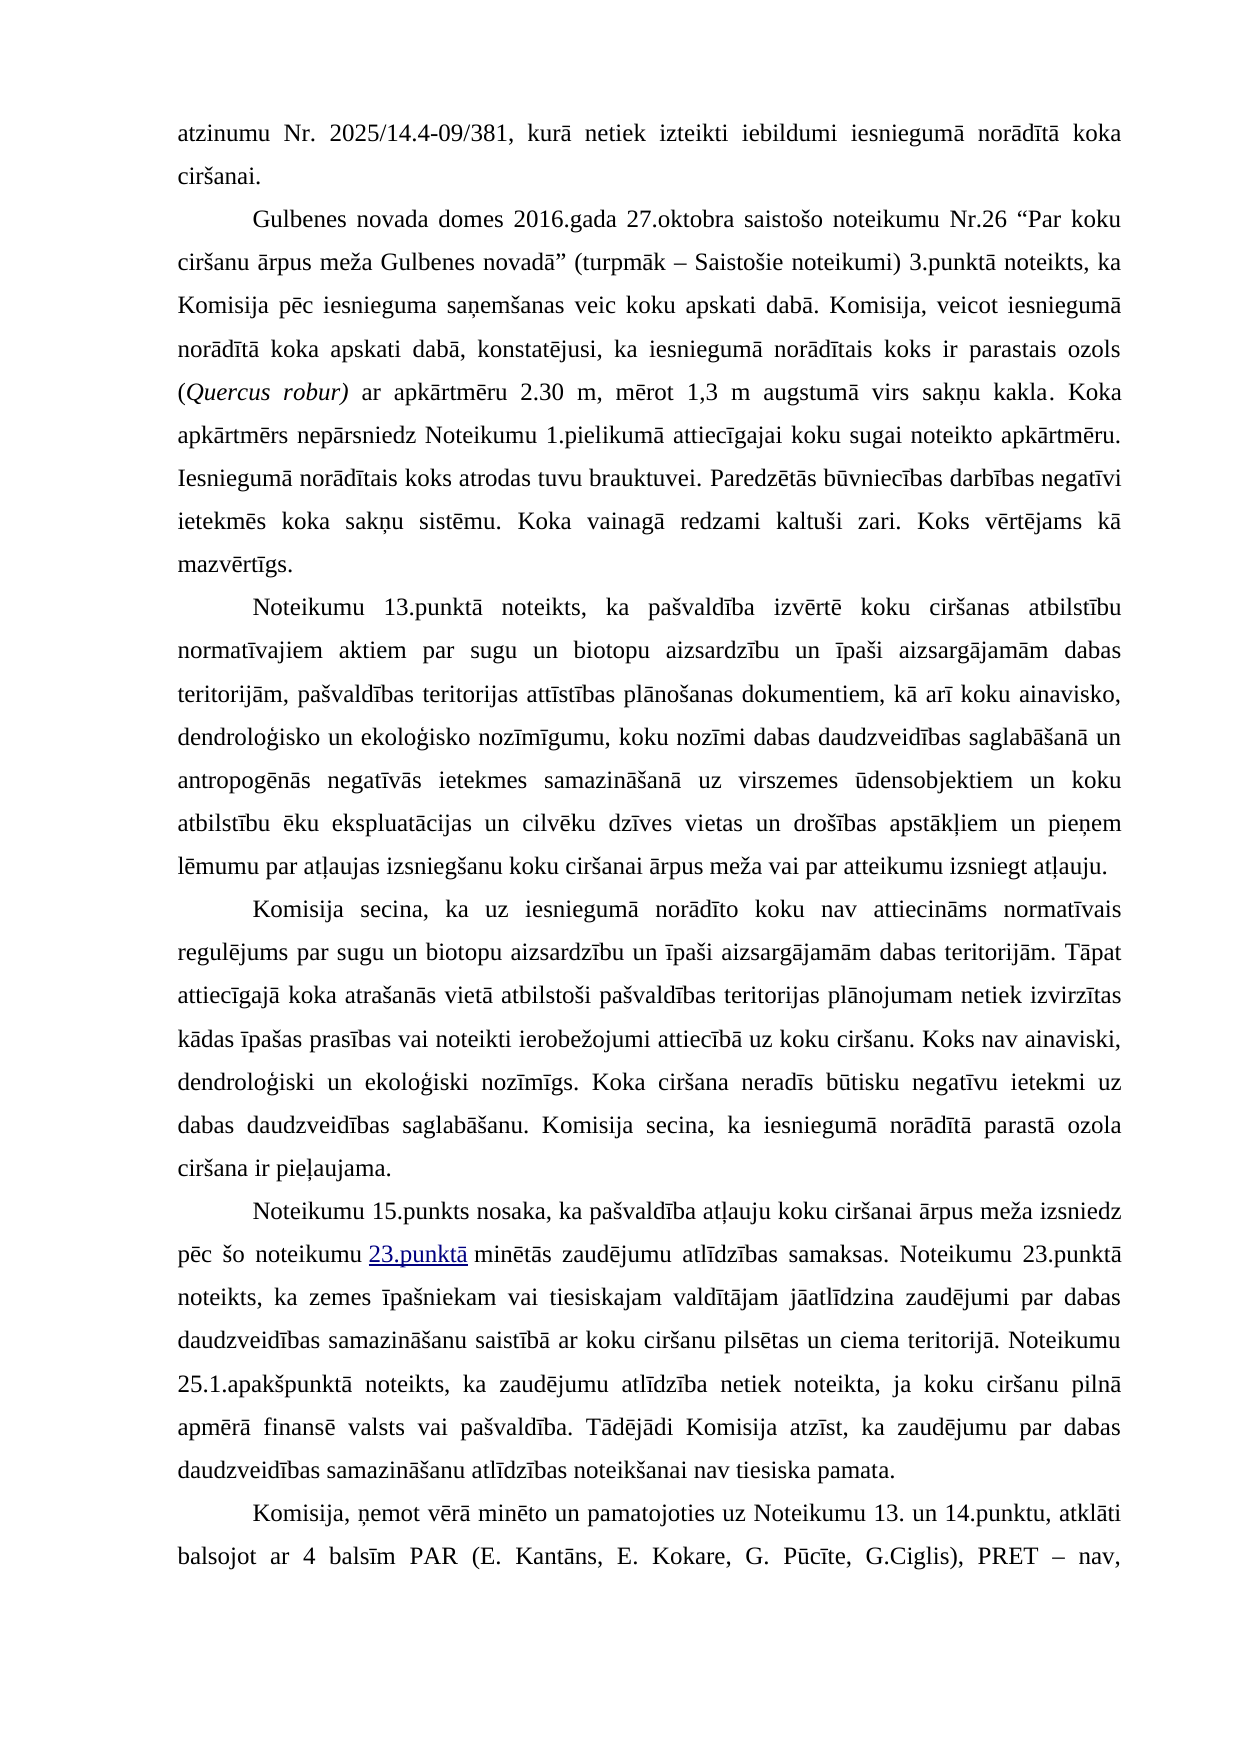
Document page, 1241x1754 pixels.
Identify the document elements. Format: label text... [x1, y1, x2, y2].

text Noteikumu 15.punkts nosaka, ka pašvaldība atļauju koku ciršanai ārpus meža izsniedz pēc šo noteikumu 23.punktā minētās zaudējumu atlīdzības samaksas. Noteikumu 23.punktā noteikts, ka zemes īpašniekam vai tiesiskajam valdītājam jāatlīdzina zaudējumi par dabas daudzveidības samazināšanu saistībā ar koku ciršanu pilsētas un ciema teritorijā. Noteikumu 25.1.apakšpunktā noteikts, ka zaudējumu atlīdzība netiek noteikta, ja koku ciršanu pilnā apmērā finansē valsts vai pašvaldība. Tādējādi Komisija atzīst, ka zaudējumu par dabas daudzveidības samazināšanu atlīdzības noteikšanai nav tiesiska pamata. [177, 1196, 1122, 1484]
text Noteikumu 13.punktā noteikts, ka pašvaldība izvērtē koku ciršanas atbilstību normatīvajiem aktiem par sugu un biotopu aizsardzību un īpaši aizsargājamām dabas teritorijām, pašvaldības teritorijas attīstības plānošanas dokumentiem, kā arī koku ainavisko, dendroloģisko un ekoloģisko nozīmīgumu, koku nozīmi dabas daudzveidības saglabāšanā un antropogēnās negatīvās ietekmes samazināšanā uz virszemes ūdensobjektiem un koku atbilstību ēku ekspluatācijas un cilvēku dzīves vietas un drošības apstākļiem un pieņem lēmumu par atļaujas izsniegšanu koku ciršanai ārpus meža vai par atteikumu izsniegt atļauju. [177, 592, 1122, 880]
text Gulbenes novada domes 2016.gada 27.oktobra saistošo noteikumu Nr.26 “Par koku ciršanu ārpus meža Gulbenes novadā” (turpmāk – Saistošie noteikumi) 3.punktā noteikts, ka Komisija pēc iesnieguma saņemšanas veic koku apskati dabā. Komisija, veicot iesniegumā norādītā koka apskati dabā, konstatējusi, ka iesniegumā norādītais koks ir parastais ozols (Quercus robur) ar apkārtmēru 2.30 m, mērot 1,3 m augstumā virs sakņu kakla. Koka apkārtmērs nepārsniedz Noteikumu 1.pielikumā attiecīgajai koku sugai noteikto apkārtmēru. Iesniegumā norādītais koks atrodas tuvu brauktuvei. Paredzētās būvniecības darbības negatīvi ietekmēs koka sakņu sistēmu. Koka vainagā redzami kaltuši zari. Koks vērtējams kā mazvērtīgs. [177, 204, 1122, 578]
text atzinumu Nr. 2025/14.4-09/381, kurā netiek izteikti iebildumi iesniegumā norādītā koka ciršanai. [177, 118, 1122, 190]
text Komisija secina, ka uz iesniegumā norādīto koku nav attiecināms normatīvais regulējums par sugu un biotopu aizsardzību un īpaši aizsargājamām dabas teritorijām. Tāpat attiecīgajā koka atrašanās vietā atbilstoši pašvaldības teritorijas plānojumam netiek izvirzītas kādas īpašas prasības vai noteikti ierobežojumi attiecībā uz koku ciršanu. Koks nav ainaviski, dendroloģiski un ekoloģiski nozīmīgs. Koka ciršana neradīs būtisku negatīvu ietekmi uz dabas daudzveidības saglabāšanu. Komisija secina, ka iesniegumā norādītā parastā ozola ciršana ir pieļaujama. [177, 894, 1122, 1182]
text Komisija, ņemot vērā minēto un pamatojoties uz Noteikumu 13. un 14.punktu, atklāti balsojot ar 4 balsīm PAR (E. Kantāns, E. Kokare, G. Pūcīte, G.Ciglis), PRET – nav, [177, 1498, 1122, 1570]
